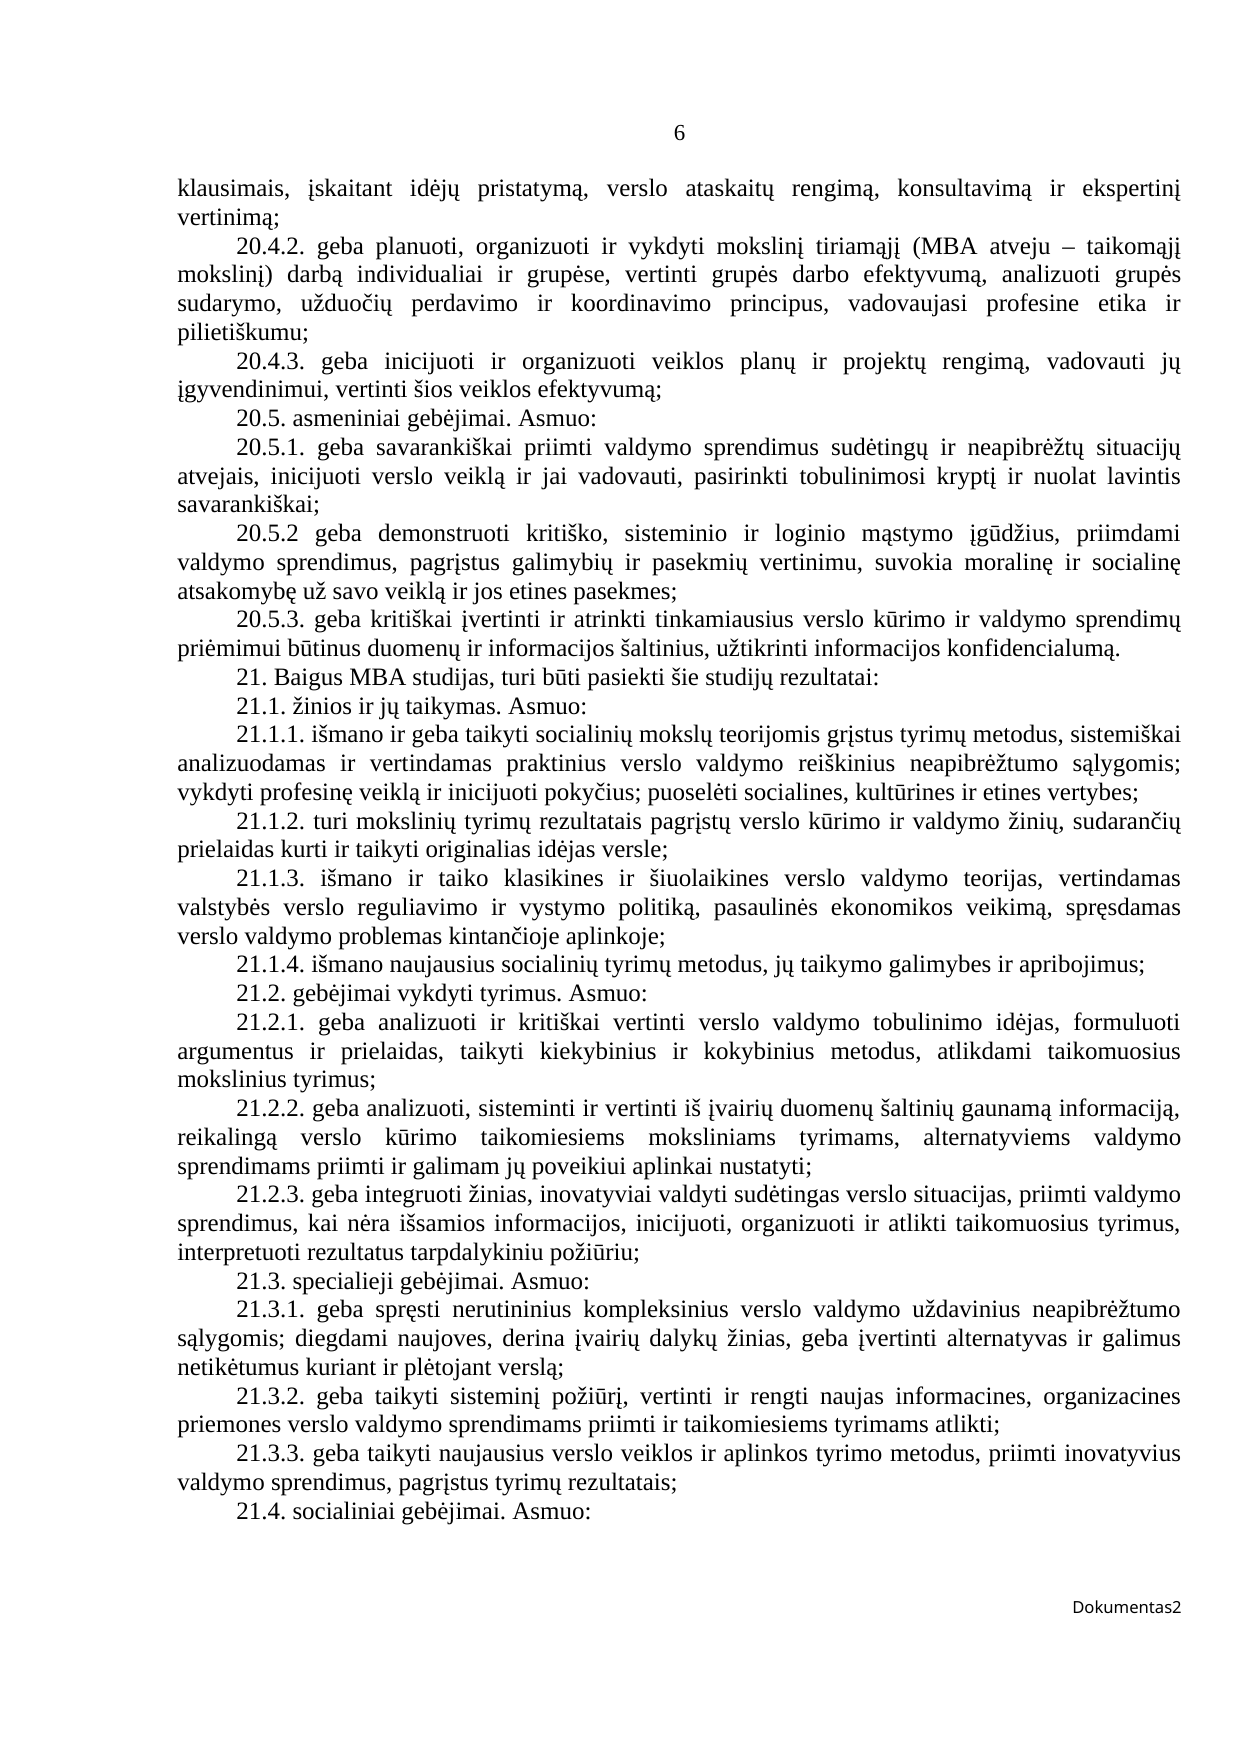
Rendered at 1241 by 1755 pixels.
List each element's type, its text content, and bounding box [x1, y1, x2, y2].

text 21.3.1. geba spręsti nerutininius kompleksinius verslo valdymo uždavinius neapibrėžtumo sąlygomis; diegdami naujoves, derina įvairių dalykų žinias, geba įvertinti alternatyvas ir galimus netikėtumus kuriant ir plėtojant verslą; [177, 1294, 1182, 1381]
text 21.3.2. geba taikyti sisteminį požiūrį, vertinti ir rengti naujas informacines, organizacines priemones verslo valdymo sprendimams priimti ir taikomiesiems tyrimams atlikti; [177, 1381, 1182, 1438]
text 21.1.4. išmano naujausius socialinių tyrimų metodus, jų taikymo galimybes ir apribojimus; [177, 949, 1182, 978]
text 21.3. specialieji gebėjimai. Asmuo: [236, 1266, 1182, 1294]
text 21.1.1. išmano ir geba taikyti socialinių mokslų teorijomis grįstus tyrimų metodus, sistemiškai analizuodamas ir vertindamas praktinius verslo valdymo reiškinius neapibrėžtumo sąlygomis; vykdyti profesinę veiklą ir inicijuoti pokyčius; puoselėti socialines, kultūrines ir etines vertybes; [177, 719, 1182, 806]
text 21.1.3. išmano ir taiko klasikines ir šiuolaikines verslo valdymo teorijas, vertindamas valstybės verslo reguliavimo ir vystymo politiką, pasaulinės ekonomikos veikimą, spręsdamas verslo valdymo problemas kintančioje aplinkoje; [177, 863, 1182, 949]
text 21. Baigus MBA studijas, turi būti pasiekti šie studijų rezultatai: [236, 662, 1182, 691]
text 21.2.3. geba integruoti žinias, inovatyviai valdyti sudėtingas verslo situacijas, priimti valdymo sprendimus, kai nėra išsamios informacijos, inicijuoti, organizuoti ir atlikti taikomuosius tyrimus, interpretuoti rezultatus tarpdalykiniu požiūriu; [177, 1179, 1182, 1266]
text 21.1. žinios ir jų taikymas. Asmuo: [236, 691, 1182, 719]
text 21.4. socialiniai gebėjimai. Asmuo: [236, 1496, 1182, 1524]
text 21.1.2. turi mokslinių tyrimų rezultatais pagrįstų verslo kūrimo ir valdymo žinių, sudarančių prielaidas kurti ir taikyti originalias idėjas versle; [177, 806, 1182, 863]
text 20.4.3. geba inicijuoti ir organizuoti veiklos planų ir projektų rengimą, vadovauti jų įgyvendinimui, vertinti šios veiklos efektyvumą; [177, 346, 1182, 403]
text 20.5.1. geba savarankiškai priimti valdymo sprendimus sudėtingų ir neapibrėžtų situacijų atvejais, inicijuoti verslo veiklą ir jai vadovauti, pasirinkti tobulinimosi kryptį ir nuolat lavintis savarankiškai; [177, 432, 1182, 518]
text klausimais, įskaitant idėjų pristatymą, verslo ataskaitų rengimą, konsultavimą ir ekspertinį vertinimą; [177, 173, 1182, 231]
text 21.2. gebėjimai vykdyti tyrimus. Asmuo: [236, 978, 1182, 1007]
text 21.2.2. geba analizuoti, sisteminti ir vertinti iš įvairių duomenų šaltinių gaunamą informaciją, reikalingą verslo kūrimo taikomiesiems moksliniams tyrimams, alternatyviems valdymo sprendimams priimti ir galimam jų poveikiui aplinkai nustatyti; [177, 1093, 1182, 1179]
text 20.5.2 geba demonstruoti kritiško, sisteminio ir loginio mąstymo įgūdžius, priimdami valdymo sprendimus, pagrįstus galimybių ir pasekmių vertinimu, suvokia moralinę ir socialinę atsakomybę už savo veiklą ir jos etines pasekmes; [177, 518, 1182, 604]
text 21.2.1. geba analizuoti ir kritiškai vertinti verslo valdymo tobulinimo idėjas, formuluoti argumentus ir prielaidas, taikyti kiekybinius ir kokybinius metodus, atlikdami taikomuosius mokslinius tyrimus; [177, 1007, 1182, 1093]
text 20.5. asmeniniai gebėjimai. Asmuo: [236, 403, 1182, 432]
text 20.4.2. geba planuoti, organizuoti ir vykdyti mokslinį tiriamąjį (MBA atveju – taikomąjį mokslinį) darbą individualiai ir grupėse, vertinti grupės darbo efektyvumą, analizuoti grupės sudarymo, užduočių perdavimo ir koordinavimo principus, vadovaujasi profesine etika ir pilietiškumu; [177, 231, 1182, 346]
text 20.5.3. geba kritiškai įvertinti ir atrinkti tinkamiausius verslo kūrimo ir valdymo sprendimų priėmimui būtinus duomenų ir informacijos šaltinius, užtikrinti informacijos konfidencialumą. [177, 604, 1182, 662]
text 21.3.3. geba taikyti naujausius verslo veiklos ir aplinkos tyrimo metodus, priimti inovatyvius valdymo sprendimus, pagrįstus tyrimų rezultatais; [177, 1438, 1182, 1496]
